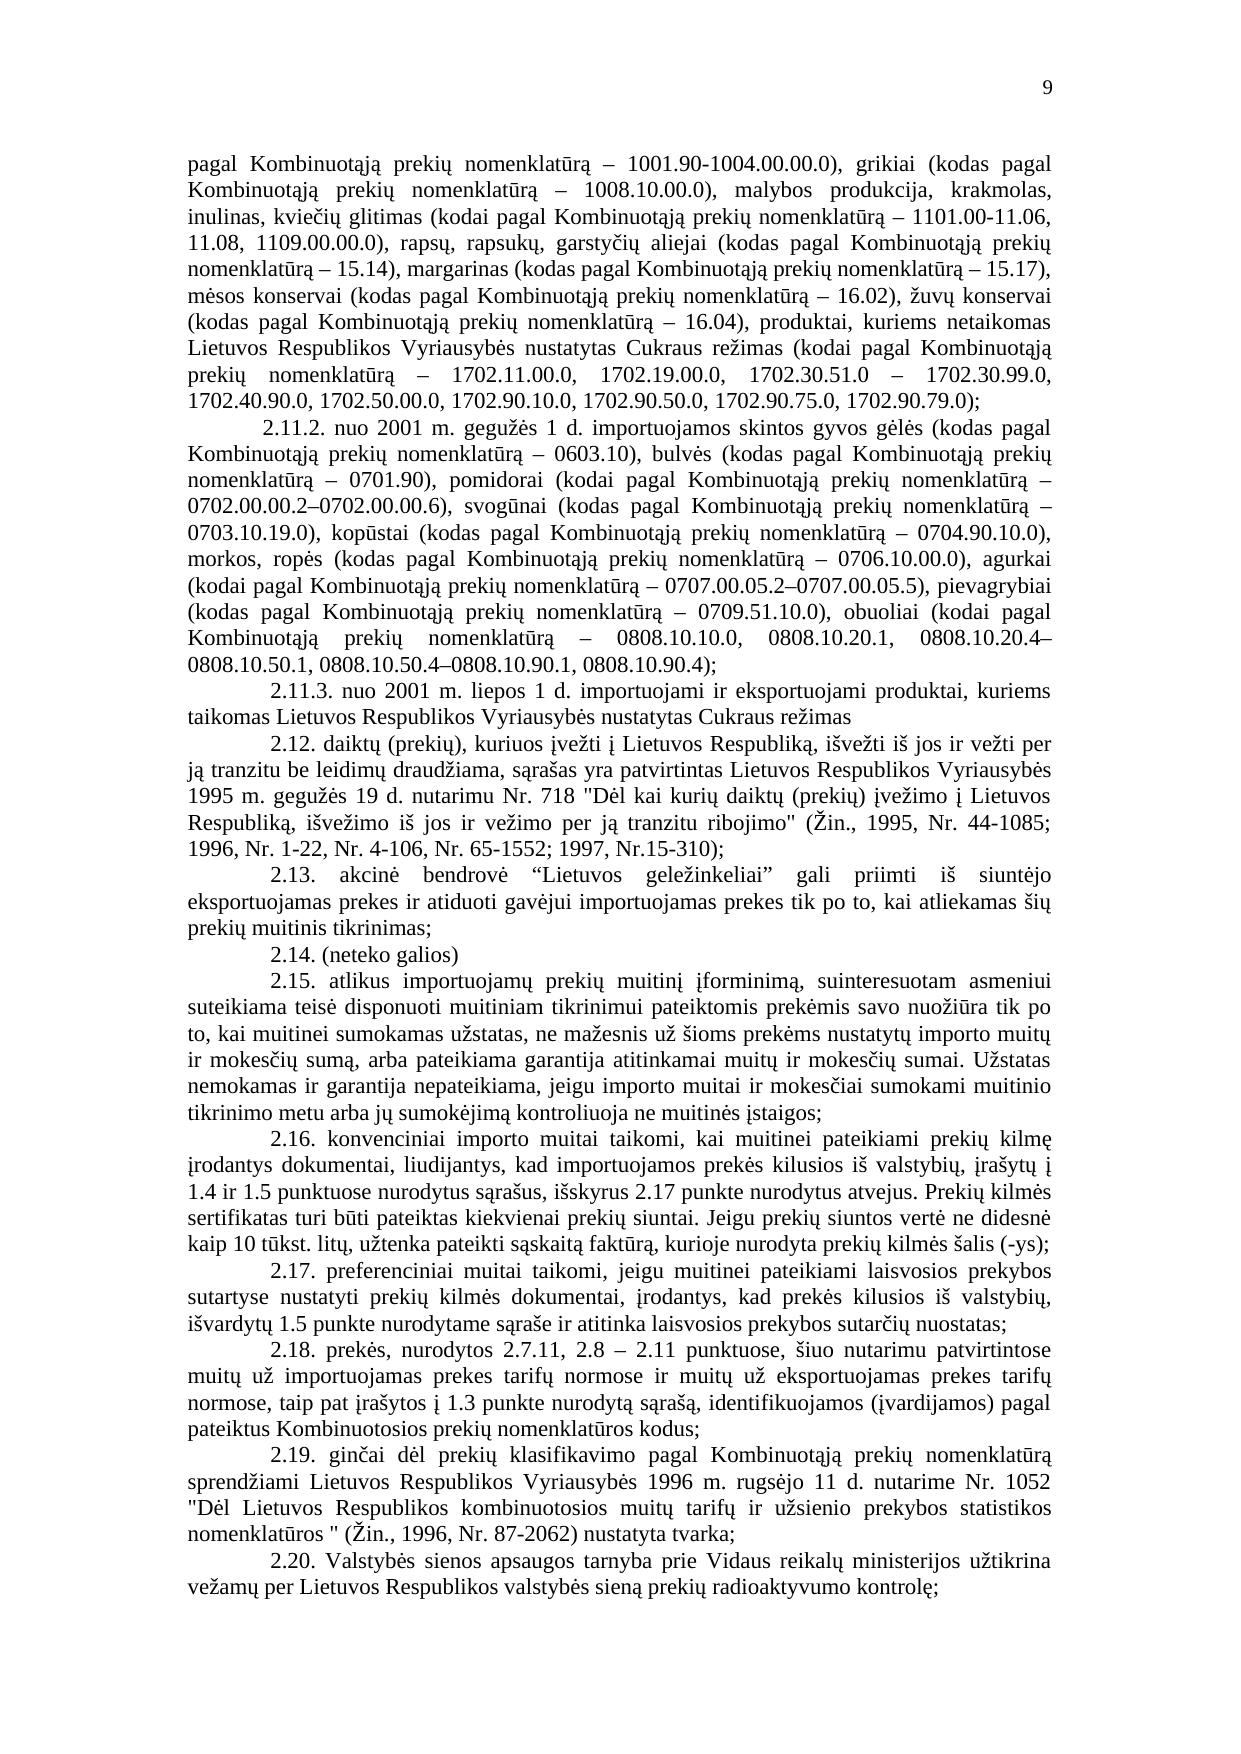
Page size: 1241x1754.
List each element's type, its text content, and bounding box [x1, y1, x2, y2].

text 2.13. akcinė bendrovė “Lietuvos geležinkeliai” gali priimti iš siuntėjo eksportuojamas prekes ir atiduoti gavėjui importuojamas prekes tik po to, kai atliekamas šių prekių muitinis tikrinimas; [187, 862, 1053, 941]
text 2.12. daiktų (prekių), kuriuos įvežti į Lietuvos Respubliką, išvežti iš jos ir vežti per ją tranzitu be leidimų draudžiama, sąrašas yra patvirtintas Lietuvos Respublikos Vyriausybės 1995 m. gegužės 19 d. nutarimu Nr. 718 "Dėl kai kurių daiktų (prekių) įvežimo į Lietuvos Respubliką, išvežimo iš jos ir vežimo per ją tranzitu ribojimo" (Žin., 1995, Nr. 44-1085; 1996, Nr. 1-22, Nr. 4-106, Nr. 65-1552; 1997, Nr.15-310); [187, 730, 1053, 862]
text 2.19. ginčai dėl prekių klasifikavimo pagal Kombinuotąją prekių nomenklatūrą sprendžiami Lietuvos Respublikos Vyriausybės 1996 m. rugsėjo 11 d. nutarime Nr. 1052 "Dėl Lietuvos Respublikos kombinuotosios muitų tarifų ir užsienio prekybos statistikos nomenklatūros " (Žin., 1996, Nr. 87-2062) nustatyta tvarka; [187, 1441, 1053, 1547]
text 2.18. prekės, nurodytos 2.7.11, 2.8 – 2.11 punktuose, šiuo nutarimu patvirtintose muitų už importuojamas prekes tarifų normose ir muitų už eksportuojamas prekes tarifų normose, taip pat įrašytos į 1.3 punkte nurodytą sąrašą, identifikuojamos (įvardijamos) pagal pateiktus Kombinuotosios prekių nomenklatūros kodus; [187, 1336, 1053, 1441]
text 2.11.2. nuo 2001 m. gegužės 1 d. importuojamos skintos gyvos gėlės (kodas pagal Kombinuotąją prekių nomenklatūrą – 0603.10), bulvės (kodas pagal Kombinuotąją prekių nomenklatūrą – 0701.90), pomidorai (kodai pagal Kombinuotąją prekių nomenklatūrą – 0702.00.00.2–0702.00.00.6), svogūnai (kodas pagal Kombinuotąją prekių nomenklatūrą – 0703.10.19.0), kopūstai (kodas pagal Kombinuotąją prekių nomenklatūrą – 0704.90.10.0), morkos, ropės (kodas pagal Kombinuotąją prekių nomenklatūrą – 0706.10.00.0), agurkai (kodai pagal Kombinuotąją prekių nomenklatūrą – 0707.00.05.2–0707.00.05.5), pievagrybiai (kodas pagal Kombinuotąją prekių nomenklatūrą – 0709.51.10.0), obuoliai (kodai pagal Kombinuotąją prekių nomenklatūrą – 0808.10.10.0, 0808.10.20.1, 0808.10.20.4–0808.10.50.1, 0808.10.50.4–0808.10.90.1, 0808.10.90.4); [187, 413, 1053, 677]
text 2.20. Valstybės sienos apsaugos tarnyba prie Vidaus reikalų ministerijos užtikrina vežamų per Lietuvos Respublikos valstybės sieną prekių radioaktyvumo kontrolę; [187, 1547, 1053, 1599]
text 2.15. atlikus importuojamų prekių muitinį įforminimą, suinteresuotam asmeniui suteikiama teisė disponuoti muitiniam tikrinimui pateiktomis prekėmis savo nuožiūra tik po to, kai muitinei sumokamas užstatas, ne mažesnis už šioms prekėms nustatytų importo muitų ir mokesčių sumą, arba pateikiama garantija atitinkamai muitų ir mokesčių sumai. Užstatas nemokamas ir garantija nepateikiama, jeigu importo muitai ir mokesčiai sumokami muitinio tikrinimo metu arba jų sumokėjimą kontroliuoja ne muitinės įstaigos; [187, 967, 1053, 1125]
text 2.14. (neteko galios) [187, 941, 1053, 967]
text pagal Kombinuotąją prekių nomenklatūrą – 1001.90-1004.00.00.0), grikiai (kodas pagal Kombinuotąją prekių nomenklatūrą – 1008.10.00.0), malybos produkcija, krakmolas, inulinas, kviečių glitimas (kodai pagal Kombinuotąją prekių nomenklatūrą – 1101.00-11.06, 11.08, 1109.00.00.0), rapsų, rapsukų, garstyčių aliejai (kodas pagal Kombinuotąją prekių nomenklatūrą – 15.14), margarinas (kodas pagal Kombinuotąją prekių nomenklatūrą – 15.17), mėsos konservai (kodas pagal Kombinuotąją prekių nomenklatūrą – 16.02), žuvų konservai (kodas pagal Kombinuotąją prekių nomenklatūrą – 16.04), produktai, kuriems netaikomas Lietuvos Respublikos Vyriausybės nustatytas Cukraus režimas (kodai pagal Kombinuotąją prekių nomenklatūrą – 1702.11.00.0, 1702.19.00.0, 1702.30.51.0 – 1702.30.99.0, 1702.40.90.0, 1702.50.00.0, 1702.90.10.0, 1702.90.50.0, 1702.90.75.0, 1702.90.79.0); [187, 150, 1053, 413]
text 2.11.3. nuo 2001 m. liepos 1 d. importuojami ir eksportuojami produktai, kuriems taikomas Lietuvos Respublikos Vyriausybės nustatytas Cukraus režimas [187, 677, 1053, 730]
text 2.17. preferenciniai muitai taikomi, jeigu muitinei pateikiami laisvosios prekybos sutartyse nustatyti prekių kilmės dokumentai, įrodantys, kad prekės kilusios iš valstybių, išvardytų 1.5 punkte nurodytame sąraše ir atitinka laisvosios prekybos sutarčių nuostatas; [187, 1257, 1053, 1336]
text 2.16. konvenciniai importo muitai taikomi, kai muitinei pateikiami prekių kilmę įrodantys dokumentai, liudijantys, kad importuojamos prekės kilusios iš valstybių, įrašytų į 1.4 ir 1.5 punktuose nurodytus sąrašus, išskyrus 2.17 punkte nurodytus atvejus. Prekių kilmės sertifikatas turi būti pateiktas kiekvienai prekių siuntai. Jeigu prekių siuntos vertė ne didesnė kaip 10 tūkst. litų, užtenka pateikti sąskaitą faktūrą, kurioje nurodyta prekių kilmės šalis (-ys); [187, 1125, 1053, 1257]
